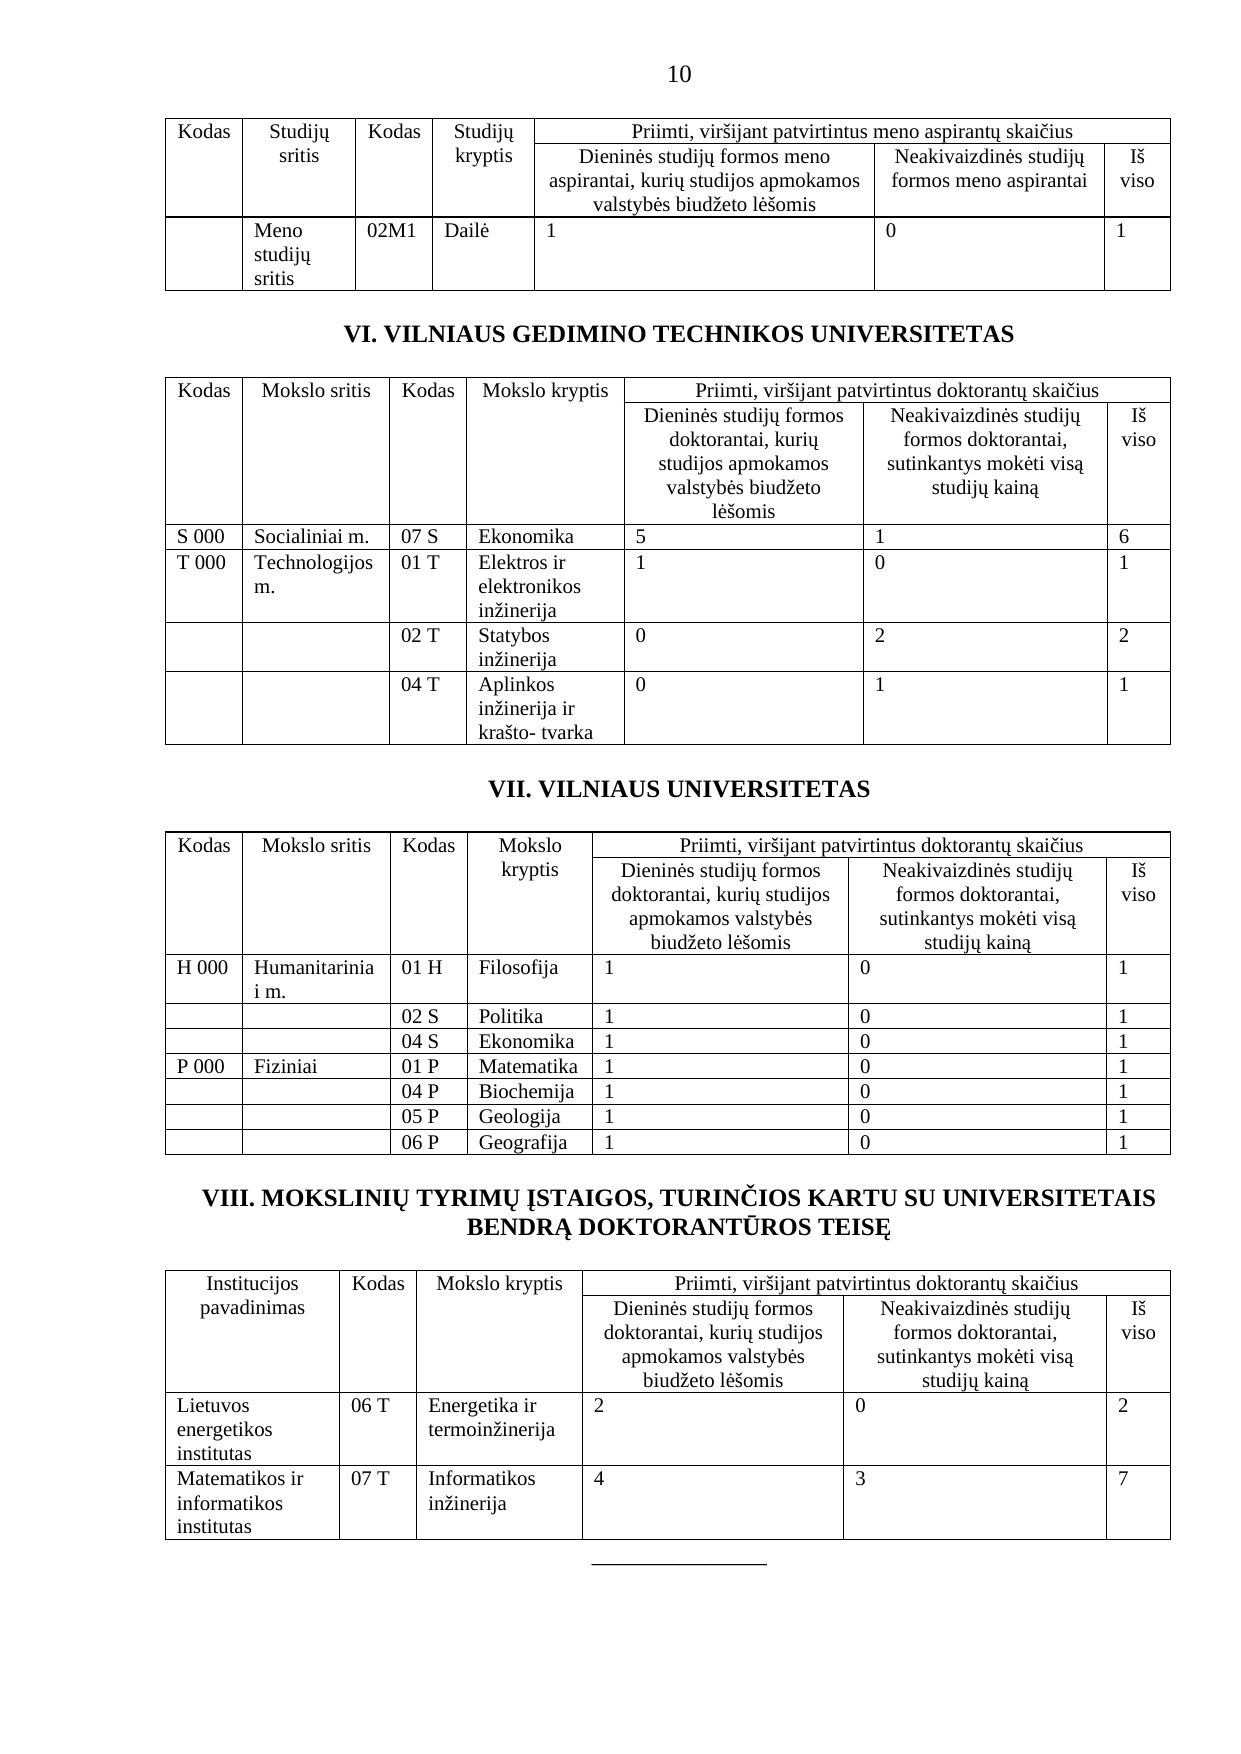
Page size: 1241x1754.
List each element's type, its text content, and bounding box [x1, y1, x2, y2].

table_cell [166, 623, 242, 671]
table_cell 0 [849, 1079, 1106, 1103]
table_cell 1 [1108, 672, 1170, 744]
table_cell P 000 [166, 1054, 242, 1078]
table_cell Ekonomika [468, 1029, 592, 1053]
table_cell 01 T [390, 550, 466, 622]
table_cell Elektros ir elektronikos inžinerija [467, 550, 624, 622]
table_cell [243, 1105, 390, 1128]
table_cell [243, 1130, 390, 1154]
table_cell 1 [864, 525, 1107, 548]
table_cell 1 [593, 955, 848, 1003]
table_cell 6 [1108, 525, 1170, 548]
table_cell H 000 [166, 955, 242, 1003]
table_cell 04 T [390, 672, 466, 744]
table_cell 07 T [340, 1466, 416, 1538]
table_cell 1 [1107, 1130, 1170, 1154]
table_cell 2 [1107, 1393, 1170, 1465]
table_cell 04 P [391, 1079, 467, 1103]
table_cell Lietuvos energetikos institutas [166, 1393, 339, 1465]
table_header Kodas [166, 378, 242, 523]
table_cell 1 [1107, 1054, 1170, 1078]
table_cell 02 S [391, 1004, 467, 1028]
table_cell Filosofija [468, 955, 592, 1003]
table_cell 1 [1107, 1079, 1170, 1103]
table_cell Matematikos ir informatikos institutas [166, 1466, 339, 1538]
table_header Mokslo kryptis [468, 833, 592, 954]
table_cell Fiziniai [243, 1054, 390, 1078]
table_cell Iš viso [1107, 858, 1170, 954]
table_cell 1 [593, 1029, 848, 1053]
table_cell 0 [625, 672, 863, 744]
table_header Mokslo kryptis [417, 1271, 582, 1392]
table_cell 1 [593, 1004, 848, 1028]
text VI. VILNIAUS GEDIMINO TECHNIKOS UNIVERSITETAS [177, 319, 1181, 348]
table_cell Statybos inžinerija [467, 623, 624, 671]
table_header Institucijos pavadinimas [166, 1271, 339, 1392]
table_cell Aplinkos inžinerija ir krašto- tvarka [467, 672, 624, 744]
table_cell 1 [1108, 550, 1170, 622]
table_cell Informatikos inžinerija [417, 1466, 582, 1538]
table_cell 7 [1107, 1466, 1170, 1538]
table_cell Dieninės studijų formos doktorantai, kurių studijos apmokamos valstybės biudžeto lėšomis [593, 858, 848, 954]
table_cell 1 [593, 1079, 848, 1103]
table_cell 3 [844, 1466, 1106, 1538]
table_cell 2 [864, 623, 1107, 671]
table_cell 1 [593, 1130, 848, 1154]
table_cell 01 H [391, 955, 467, 1003]
table_cell Iš viso [1108, 403, 1170, 523]
table_cell Dieninės studijų formos doktorantai, kurių studijos apmokamos valstybės biudžeto lėšomis [625, 403, 863, 523]
table_cell 2 [1108, 623, 1170, 671]
table_cell 1 [535, 218, 874, 290]
table_header Mokslo sritis [243, 833, 390, 954]
table_cell 0 [849, 955, 1106, 1003]
table_header Kodas [356, 119, 432, 216]
table_header Mokslo kryptis [467, 378, 624, 523]
table_header Kodas [340, 1271, 416, 1392]
table_cell [243, 623, 389, 671]
table_cell [243, 672, 389, 744]
table_cell Meno studijų sritis [243, 218, 355, 290]
table_cell 05 P [391, 1105, 467, 1128]
table_cell Dieninės studijų formos doktorantai, kurių studijos apmokamos valstybės biudžeto lėšomis [583, 1296, 843, 1392]
table_cell [243, 1029, 390, 1053]
table_cell 1 [864, 672, 1107, 744]
table_cell [243, 1004, 390, 1028]
table_cell [166, 672, 242, 744]
table_header Mokslo sritis [243, 378, 389, 523]
table_cell Geologija [468, 1105, 592, 1128]
table_cell T 000 [166, 550, 242, 622]
text ______________ [177, 1539, 1181, 1568]
table_cell 0 [864, 550, 1107, 622]
table_cell Matematika [468, 1054, 592, 1078]
table_cell 0 [625, 623, 863, 671]
table_cell [166, 218, 242, 290]
table_cell Neakivaizdinės studijų formos doktorantai, sutinkantys mokėti visą studijų kainą [849, 858, 1106, 954]
table_cell Neakivaizdinės studijų formos doktorantai, sutinkantys mokėti visą studijų kainą [864, 403, 1107, 523]
table_cell [166, 1029, 242, 1053]
table_cell Socialiniai m. [243, 525, 389, 548]
table_header Priimti, viršijant patvirtintus doktorantų skaičius [583, 1271, 1170, 1295]
table_header Priimti, viršijant patvirtintus doktorantų skaičius [625, 378, 1170, 402]
table_cell 06 P [391, 1130, 467, 1154]
table_cell 1 [1107, 1029, 1170, 1053]
table_cell 4 [583, 1466, 843, 1538]
table_cell Biochemija [468, 1079, 592, 1103]
table_cell 1 [593, 1105, 848, 1128]
table_cell 2 [583, 1393, 843, 1465]
table_cell [166, 1079, 242, 1103]
table_cell 0 [849, 1054, 1106, 1078]
table_cell 0 [849, 1105, 1106, 1128]
table_cell 0 [875, 218, 1104, 290]
table_cell 04 S [391, 1029, 467, 1053]
table_cell 1 [1105, 218, 1170, 290]
table_cell 01 P [391, 1054, 467, 1078]
table_cell Ekonomika [467, 525, 624, 548]
table_cell Dailė [433, 218, 534, 290]
table_cell Energetika ir termoinžinerija [417, 1393, 582, 1465]
table_header Studijų sritis [243, 119, 355, 216]
table_cell 0 [849, 1004, 1106, 1028]
table_cell Dieninės studijų formos meno aspirantai, kurių studijos apmokamos valstybės biudžeto lėšomis [535, 144, 874, 216]
table_cell [166, 1105, 242, 1128]
table_cell Iš viso [1107, 1296, 1170, 1392]
table_cell [166, 1130, 242, 1154]
table_cell Neakivaizdinės studijų formos meno aspirantai [875, 144, 1104, 216]
text VIII. MOKSLINIŲ TYRIMŲ ĮSTAIGOS, TURINČIOS KARTU SU UNIVERSITETAIS BENDRĄ DOKTORANTŪROS TEISĘ [177, 1183, 1181, 1241]
table_cell S 000 [166, 525, 242, 548]
table_cell Technologijos m. [243, 550, 389, 622]
table_cell [166, 1004, 242, 1028]
text VII. VILNIAUS UNIVERSITETAS [177, 774, 1181, 803]
table_cell 1 [593, 1054, 848, 1078]
table_cell 1 [1107, 1004, 1170, 1028]
table_header Studijų kryptis [433, 119, 534, 216]
table_cell 0 [849, 1130, 1106, 1154]
table_cell Humanitariniai m. [243, 955, 390, 1003]
table_cell 02M1 [356, 218, 432, 290]
table_cell 5 [625, 525, 863, 548]
table_header Priimti, viršijant patvirtintus meno aspirantų skaičius [535, 119, 1170, 143]
table_cell 07 S [390, 525, 466, 548]
table_cell Geografija [468, 1130, 592, 1154]
table_header Kodas [391, 833, 467, 954]
table_cell 1 [1107, 955, 1170, 1003]
table_cell 1 [1107, 1105, 1170, 1128]
table_cell 0 [849, 1029, 1106, 1053]
table_cell 1 [625, 550, 863, 622]
table_header Priimti, viršijant patvirtintus doktorantų skaičius [593, 833, 1170, 857]
table_header Kodas [390, 378, 466, 523]
table_cell [243, 1079, 390, 1103]
table_cell Iš viso [1105, 144, 1170, 216]
table_cell 06 T [340, 1393, 416, 1465]
table_header Kodas [166, 833, 242, 954]
table_cell Politika [468, 1004, 592, 1028]
table_header Kodas [166, 119, 242, 216]
table_cell 0 [844, 1393, 1106, 1465]
table_cell Neakivaizdinės studijų formos doktorantai, sutinkantys mokėti visą studijų kainą [844, 1296, 1106, 1392]
table_cell 02 T [390, 623, 466, 671]
